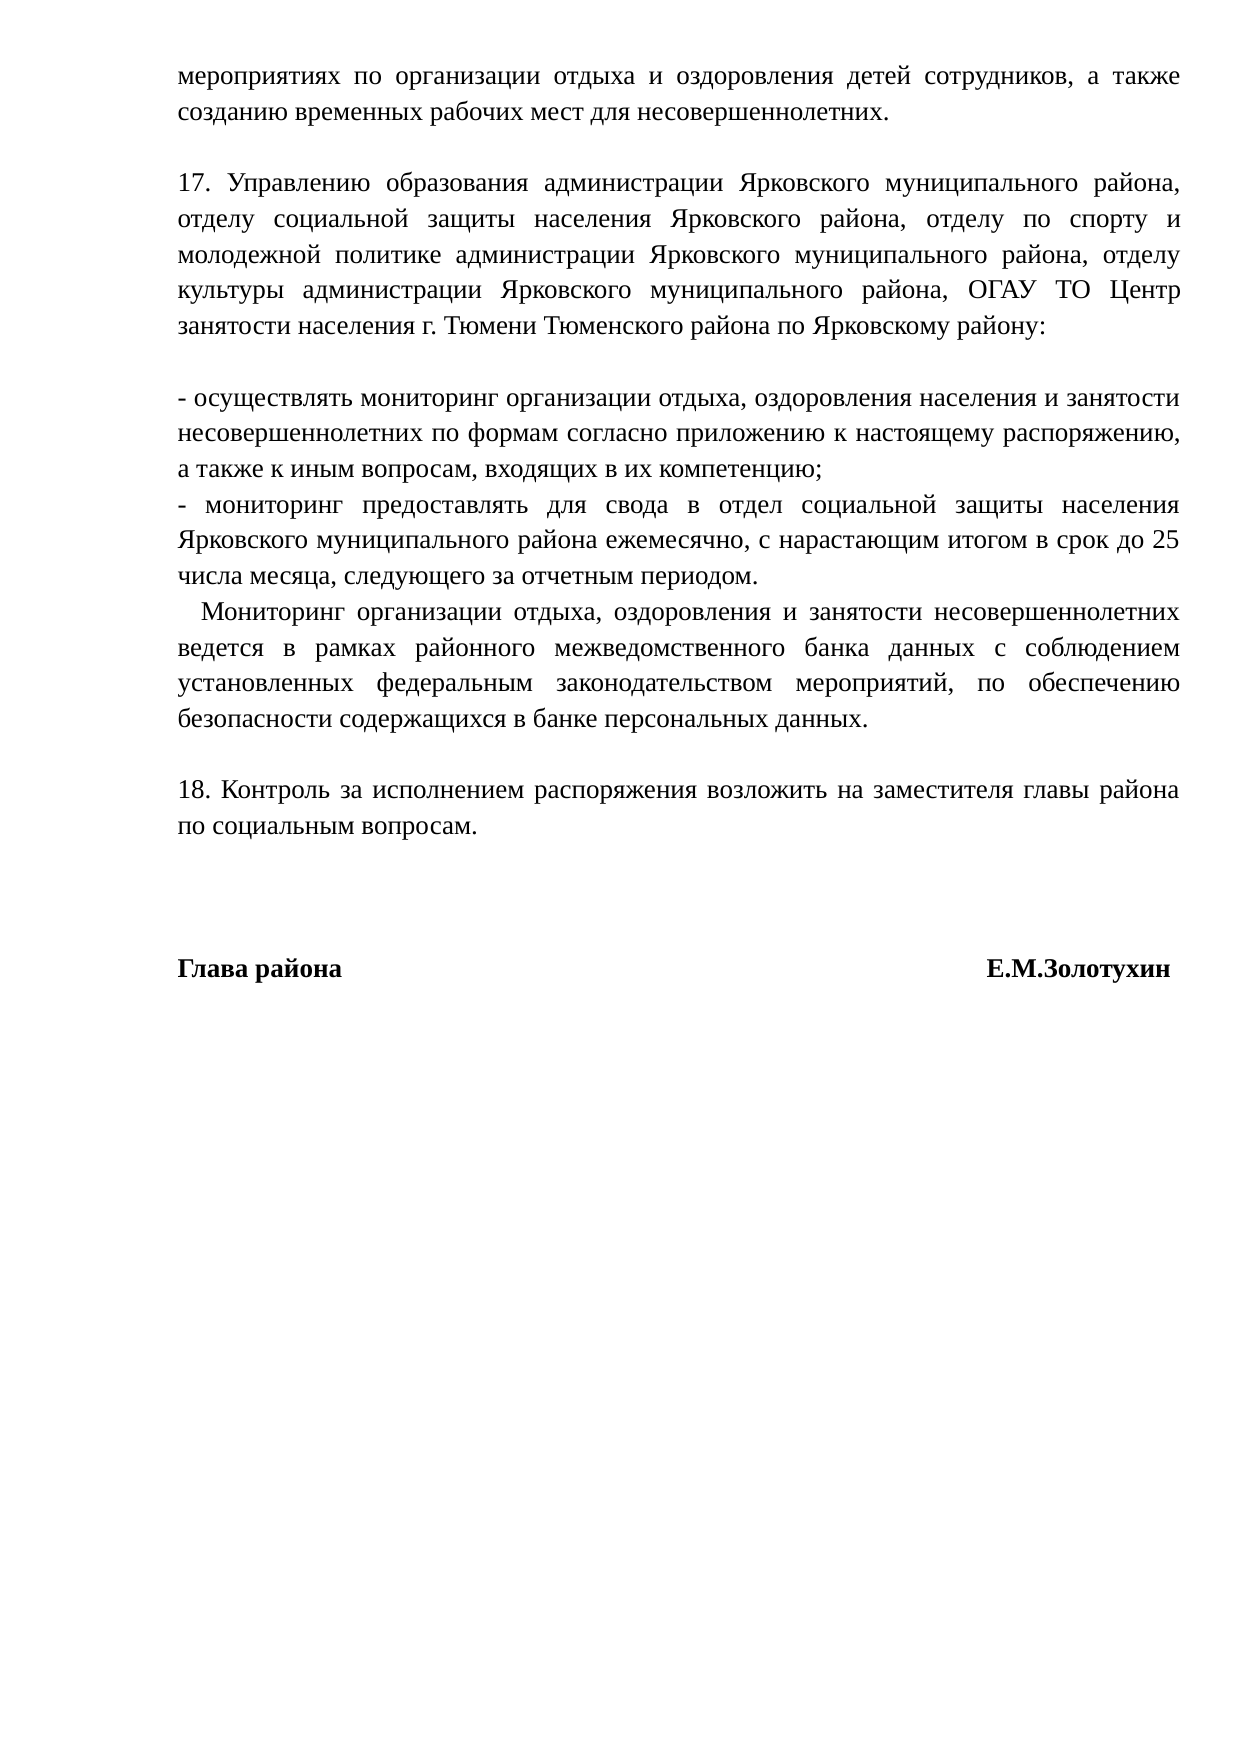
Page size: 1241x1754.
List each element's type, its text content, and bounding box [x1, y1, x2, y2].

text 17. Управлению образования администрации Ярковского муниципального района, отделу социальной защиты населения Ярковского района, отделу по спорту и молодежной политике администрации Ярковского муниципального района, отделу культуры администрации Ярковского муниципального района, ОГАУ ТО Центр занятости населения г. Тюмени Тюменского района по Ярковскому району: [177, 166, 1181, 340]
text мероприятиях по организации отдыха и оздоровления детей сотрудников, а также созданию временных рабочих мест для несовершеннолетних. [177, 59, 1181, 126]
text Мониторинг организации отдыха, оздоровления и занятости несовершеннолетних ведется в рамках районного межведомственного банка данных с соблюдением установленных федеральным законодательством мероприятий, по обеспечению безопасности содержащихся в банке персональных данных. [177, 595, 1181, 733]
text Глава района Е.М.Золотухин [177, 952, 1181, 983]
text 18. Контроль за исполнением распоряжения возложить на заместителя главы района по социальным вопросам. [177, 774, 1181, 841]
text - мониторинг предоставлять для свода в отдел социальной защиты населения Ярковского муниципального района ежемесячно, с нарастающим итогом в срок до 25 числа месяца, следующего за отчетным периодом. [177, 488, 1181, 590]
text - осуществлять мониторинг организации отдыха, оздоровления населения и занятости несовершеннолетних по формам согласно приложению к настоящему распоряжению, а также к иным вопросам, входящих в их компетенцию; [177, 381, 1181, 483]
